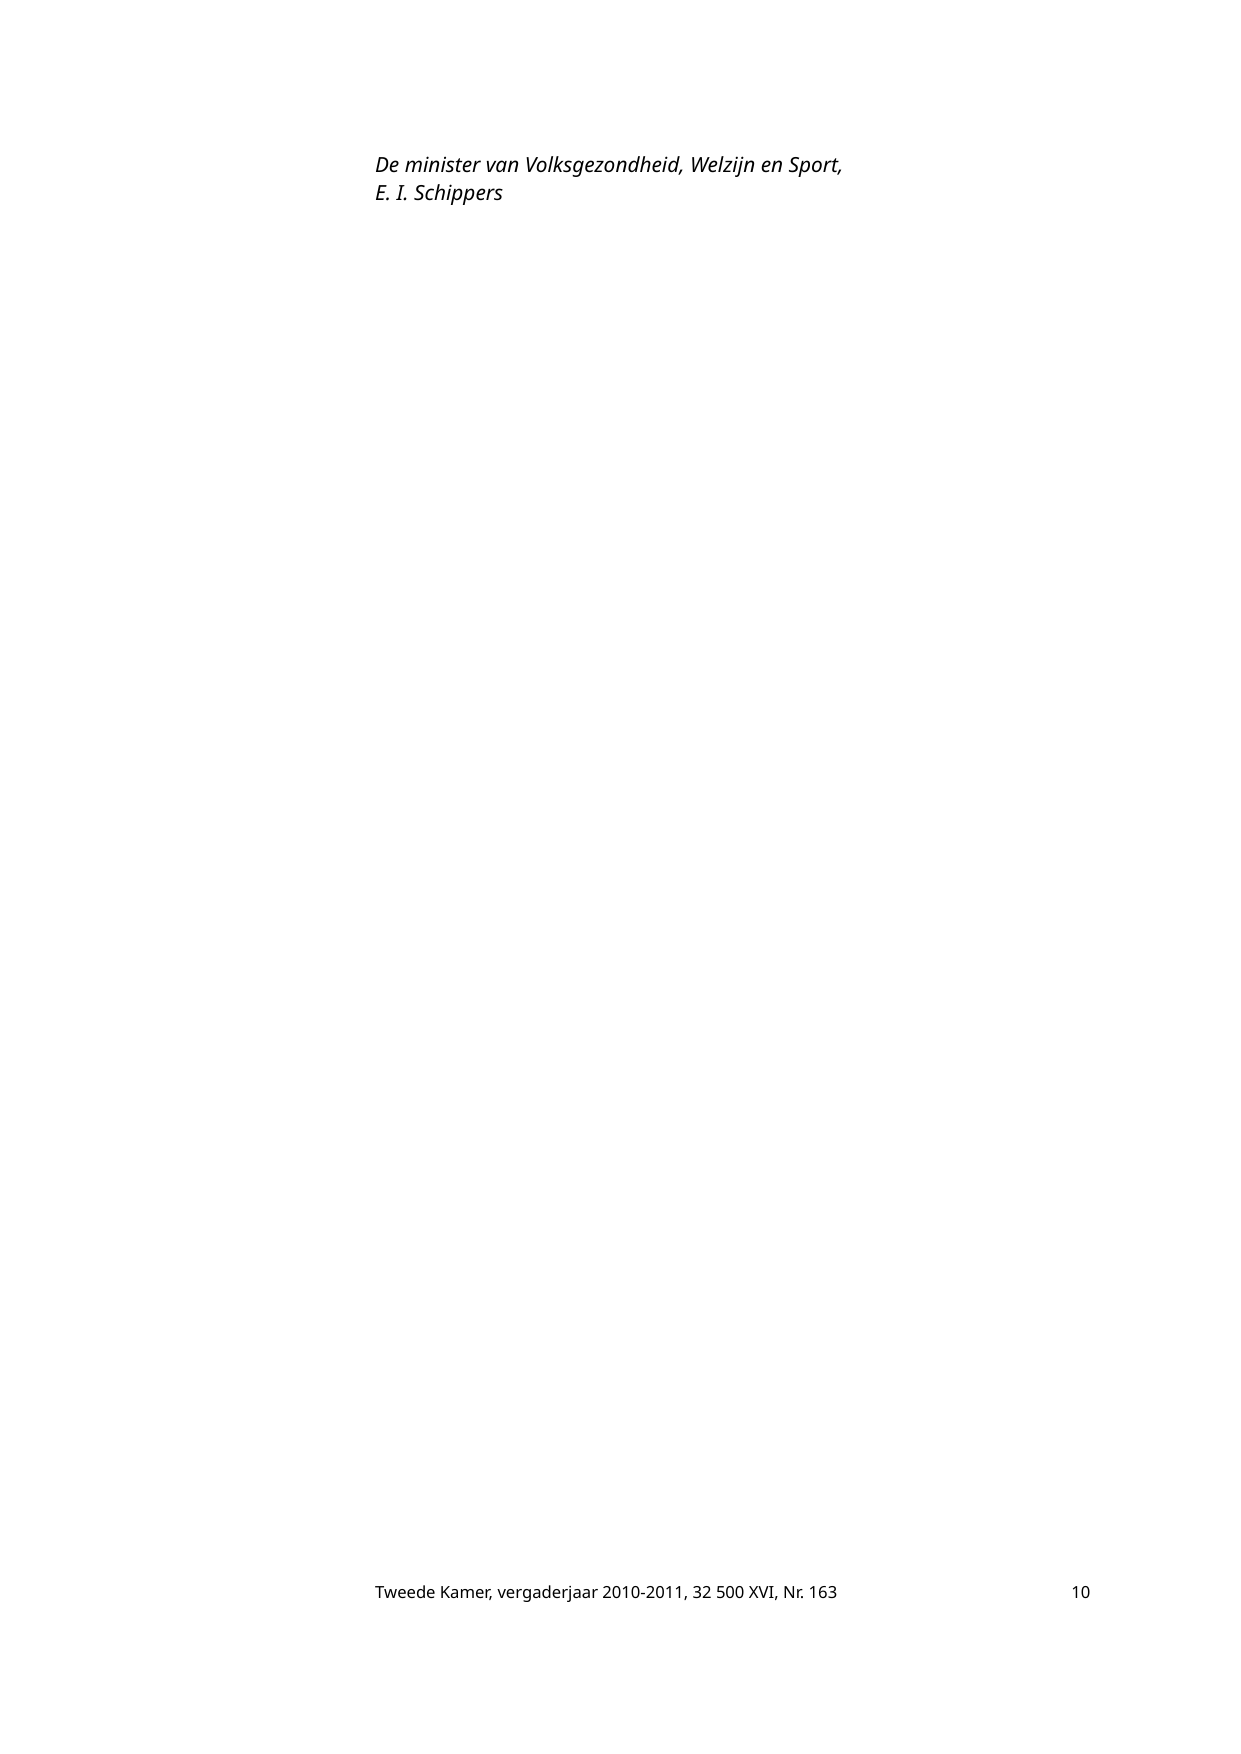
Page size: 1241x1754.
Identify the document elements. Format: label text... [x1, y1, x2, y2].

text E. I. Schippers [375, 665, 1090, 693]
text Concluderend stel ik vast dat aan de voorwaarden die de Wet foetaal weefsel stelt op het terrein van de vrijwilligheid en informed consent wordt voldaan en daarmee ook aan het belangrijkste uitgangspunt van de wet: vrouwen kunnen vrij beslissen over het al dan niet ter beschikking stellen van foetaal weefsel. [375, 322, 1090, 464]
text Daar waar naleving van de Wet foetaal weefsel kan worden verbeterd, zoals rondom de praktijk van de terbeschikkingstelling en het bewaren van foetaal weefsel voor onderzoek als ook op het gebied van informatie en voorlichting, zal ik bovengenoemde maatregelen voortvarend ter hand nemen. [375, 464, 1090, 607]
text Gezien de rol van het modelreglement bij de bevordering van de naleving van de wet zal ik inzetten op de implementatie van het herziene reglement, bijvoorbeeld door een bijeenkomst te faciliteren om de verschillende doelgroepen te informeren over de herzieningen en aanvullingen in het Modelreglement en de bekendheid met de regels te bevorderen. [375, 150, 1090, 292]
text De minister van Volksgezondheid, Welzijn en Sport, [375, 637, 1090, 665]
